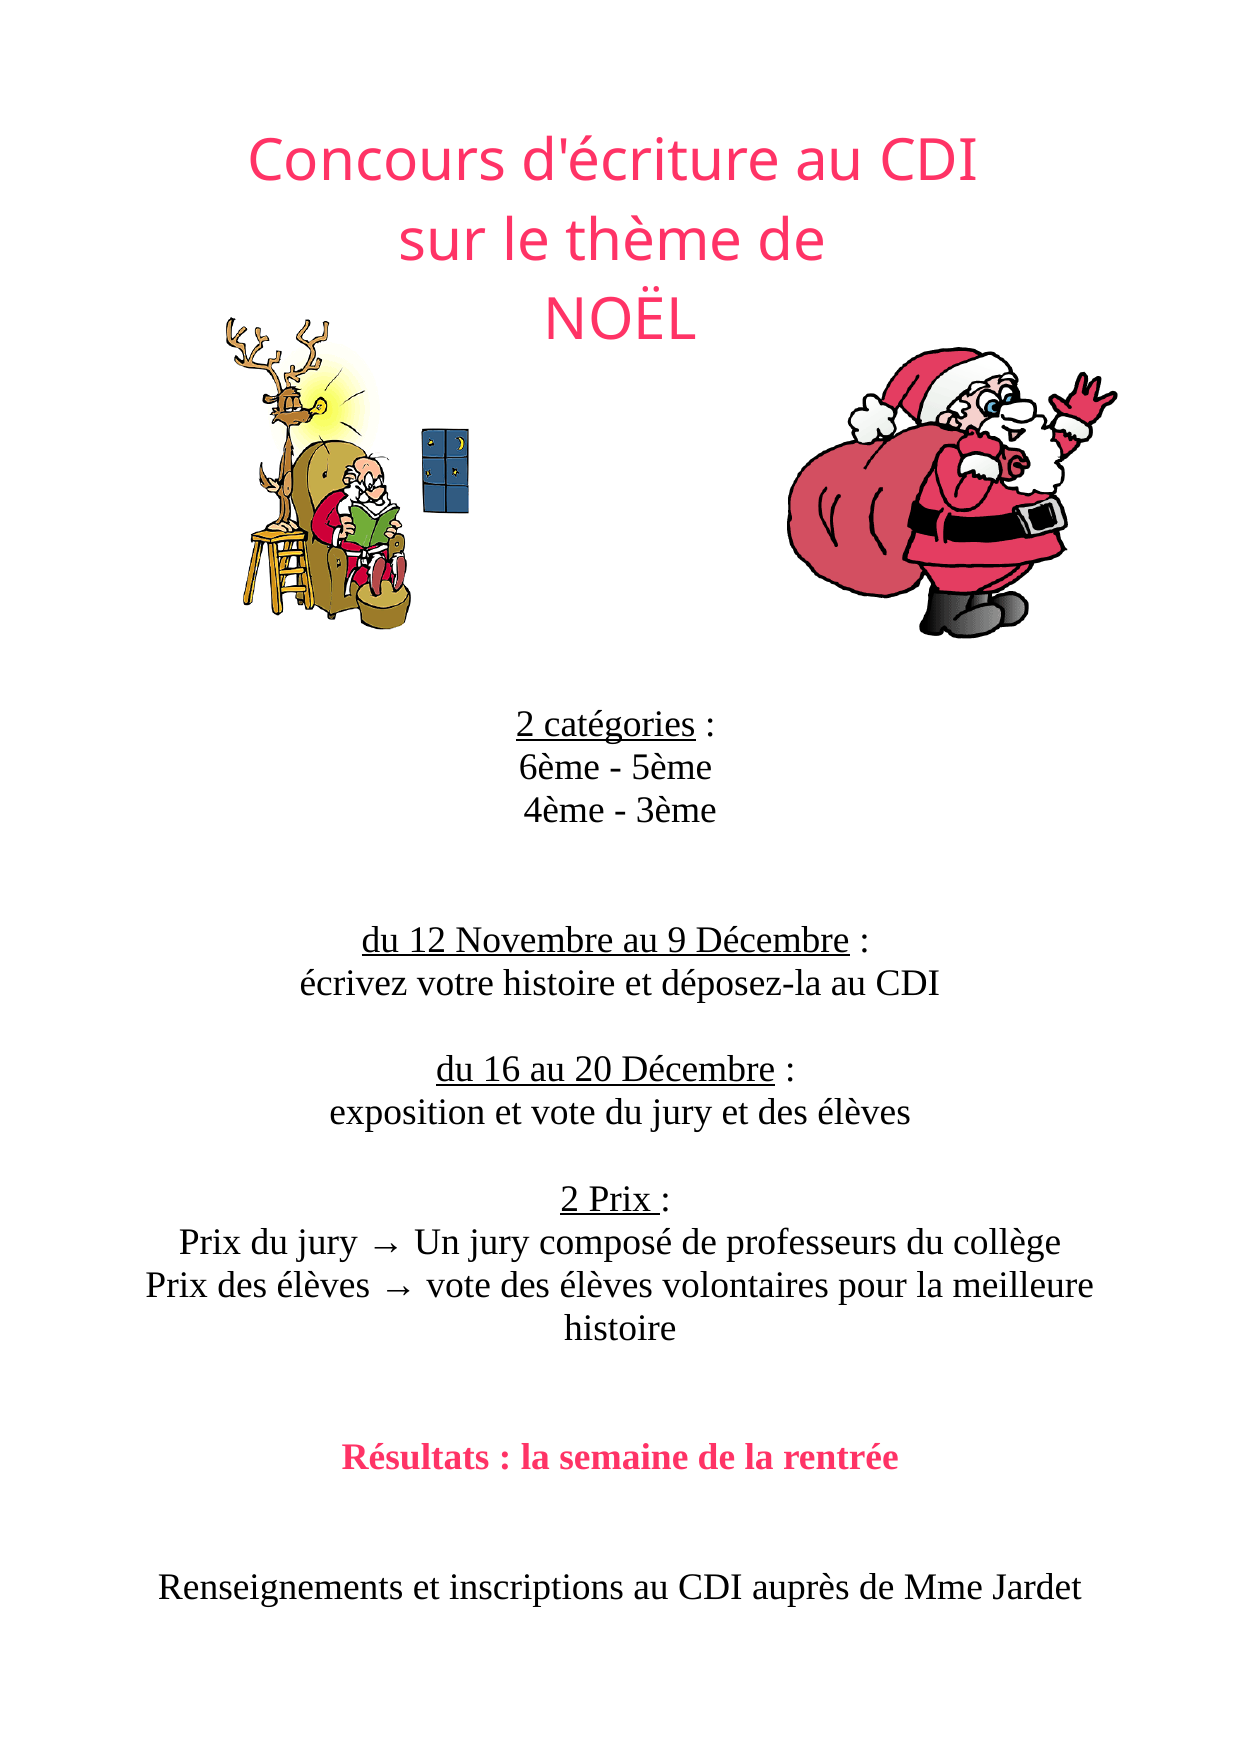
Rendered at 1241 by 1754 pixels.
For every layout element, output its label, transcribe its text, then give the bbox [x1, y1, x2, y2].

text Renseignements et inscriptions au CDI auprès de Mme Jardet [118, 1564, 1122, 1607]
text du 16 au 20 Décembre : [118, 1047, 1122, 1090]
text du 12 Novembre au 9 Décembre : [118, 917, 1122, 960]
text écrivez votre histoire et déposez-la au CDI [118, 960, 1122, 1003]
picture [713, 334, 1194, 656]
text Prix du jury → Un jury composé de professeurs du collège [118, 1219, 1122, 1262]
text sur le thème de [118, 198, 1122, 277]
text 4ème - 3ème [118, 788, 1122, 831]
text Prix des élèves → vote des élèves volontaires pour la meilleure histoire [118, 1262, 1122, 1348]
text Résultats : la semaine de la rentrée [118, 1435, 1122, 1478]
text 2 catégories : [118, 702, 1122, 745]
text Concours d'écriture au CDI [118, 118, 1122, 198]
text 2 Prix : [118, 1176, 1122, 1219]
text exposition et vote du jury et des élèves [118, 1090, 1122, 1133]
text 6ème - 5ème [118, 745, 1122, 788]
picture [158, 305, 537, 648]
text NOËL [118, 277, 1122, 357]
